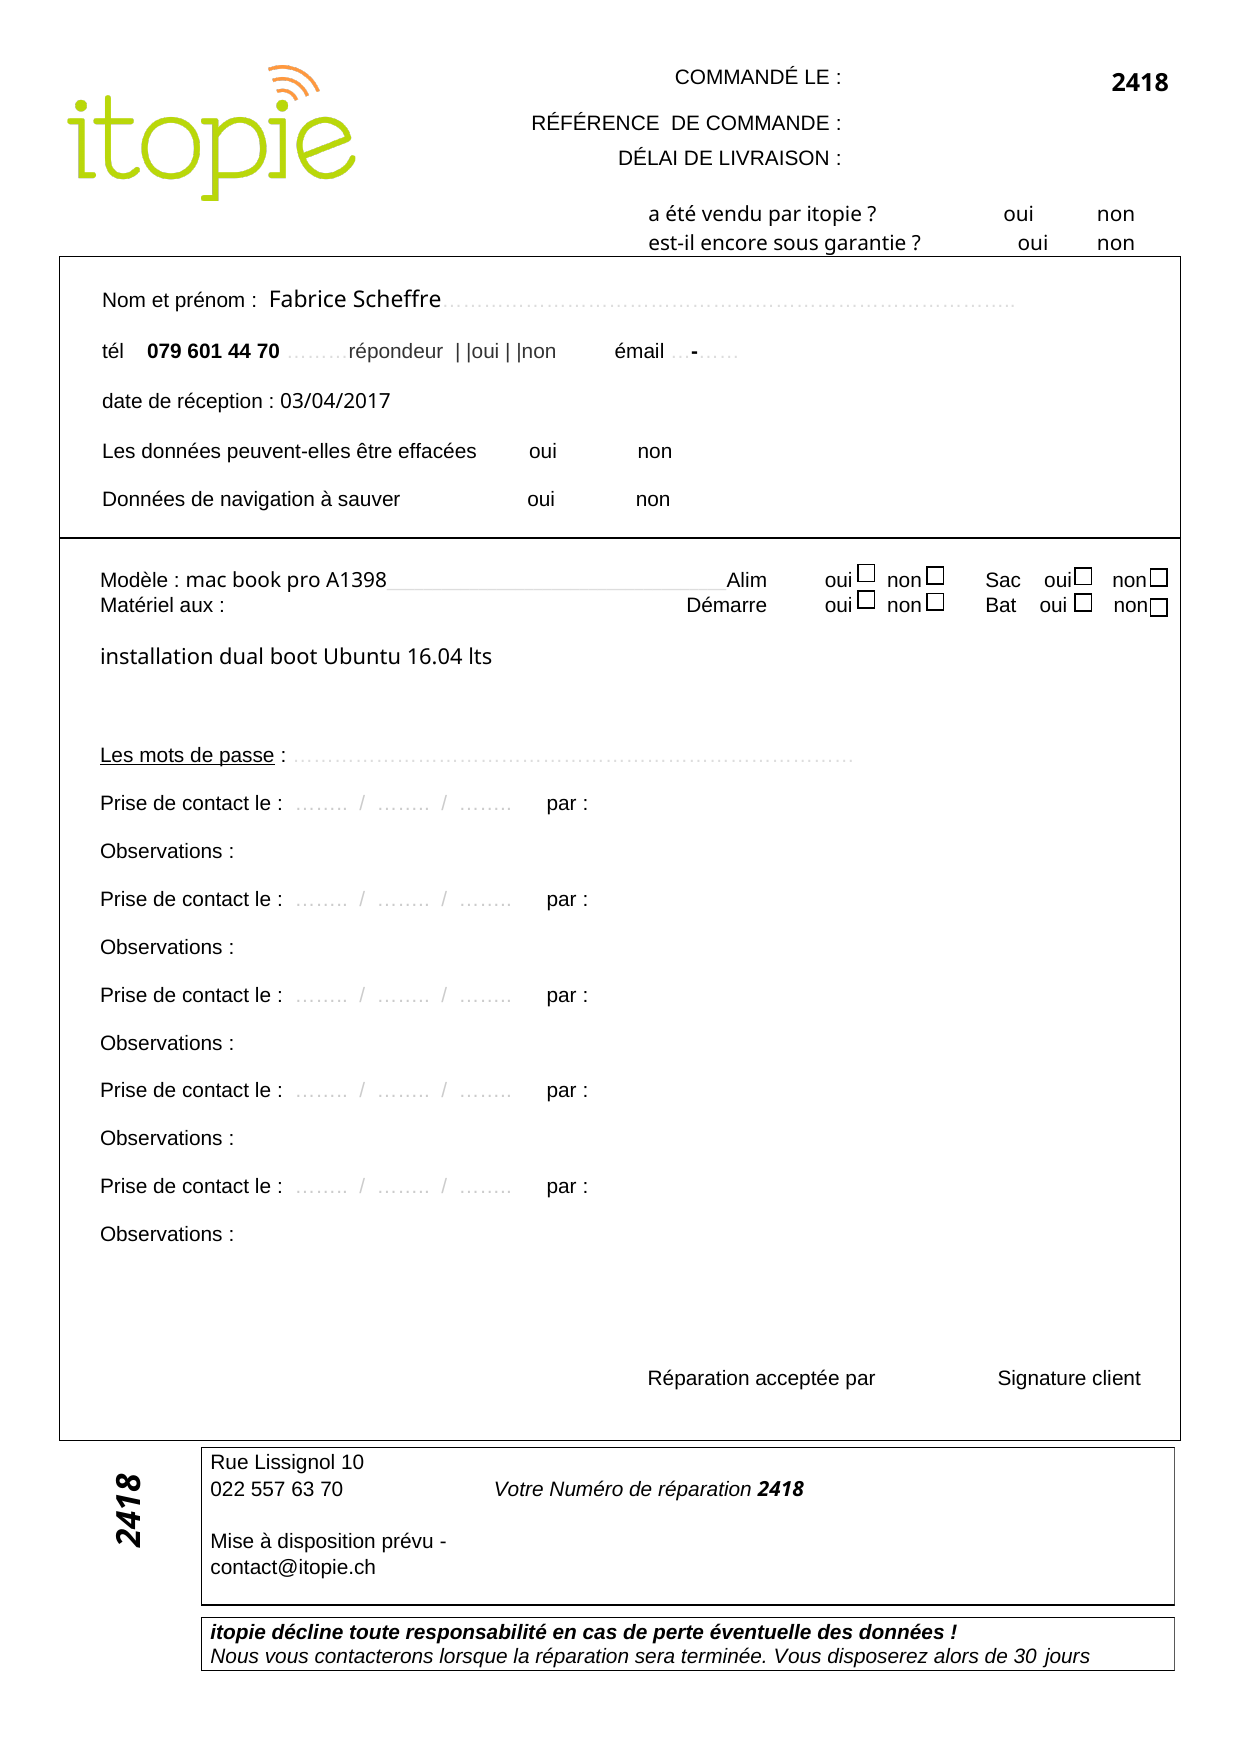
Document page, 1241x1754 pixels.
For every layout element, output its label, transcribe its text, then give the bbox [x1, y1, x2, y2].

text date de réception : 03/04/2017 [60, 383, 1180, 415]
table_header 2418 [59, 1441, 195, 1677]
text Observations : [60, 1123, 1180, 1150]
text a été vendu par itopie ? oui non [59, 199, 1181, 228]
table_cell itopie décline toute responsabilité en cas de perte éventuelle des données ! Nous vous contacterons lorsque la réparation sera terminée. Vous disposerez alors de 30 jours [195, 1611, 1180, 1677]
text Les données peuvent-elles être effacées oui non [60, 436, 1180, 463]
text Observations : [60, 1027, 1180, 1054]
table_cell RÉFÉRENCE DE COMMANDE : [490, 105, 847, 140]
table_header 2418 [847, 59, 1180, 104]
text tél 079 601 44 70 ………répondeur | |oui | |non émail …-…… [60, 335, 1180, 362]
text Modèle : mac book pro A1398 Alim oui non Sac oui non [879, 562, 925, 590]
text Prise de contact le : …….. / …….. / …….. par : [60, 1075, 1180, 1102]
text est-il encore sous garantie ? oui non [59, 228, 1181, 256]
text Prise de contact le : …….. / …….. / …….. par : [60, 1171, 1180, 1198]
text Nom et prénom : Fabrice Scheffre……………………………………………………………………….. [60, 280, 1180, 314]
text Prise de contact le : …….. / …….. / …….. par : [60, 979, 1180, 1006]
table_header COMMANDÉ LE : [490, 59, 847, 104]
text Observations : [60, 836, 1180, 863]
text Prise de contact le : …….. / …….. / …….. par : [60, 883, 1180, 911]
table_cell [847, 140, 1180, 175]
text Observations : [60, 931, 1180, 958]
text Prise de contact le : …….. / …….. / …….. par : [60, 788, 1180, 815]
text Matériel aux : Démarre oui non Bat oui non [60, 590, 1180, 617]
text Réparation acceptée par Signature client [60, 1363, 1180, 1390]
text Observations : [60, 1219, 1180, 1246]
table_header Rue Lissignol 10 022 557 63 70 Votre Numéro de réparation 2418 Mise à disposition prévu - contact@itopie.ch [195, 1441, 1180, 1611]
text Données de navigation à sauver oui non [60, 484, 1180, 511]
text installation dual boot Ubuntu 16.04 lts [60, 638, 1180, 671]
text Les mots de passe : ……………………………………………………………………… [60, 740, 1180, 767]
table_cell DÉLAI DE LIVRAISON : [490, 140, 847, 175]
text Modèle : mac book pro A1398 Alim oui non Sac oui non [60, 562, 856, 590]
table_cell [847, 105, 1180, 140]
text Modèle : mac book pro A1398 Alim oui non Sac oui non [948, 562, 1180, 590]
picture [67, 65, 356, 201]
